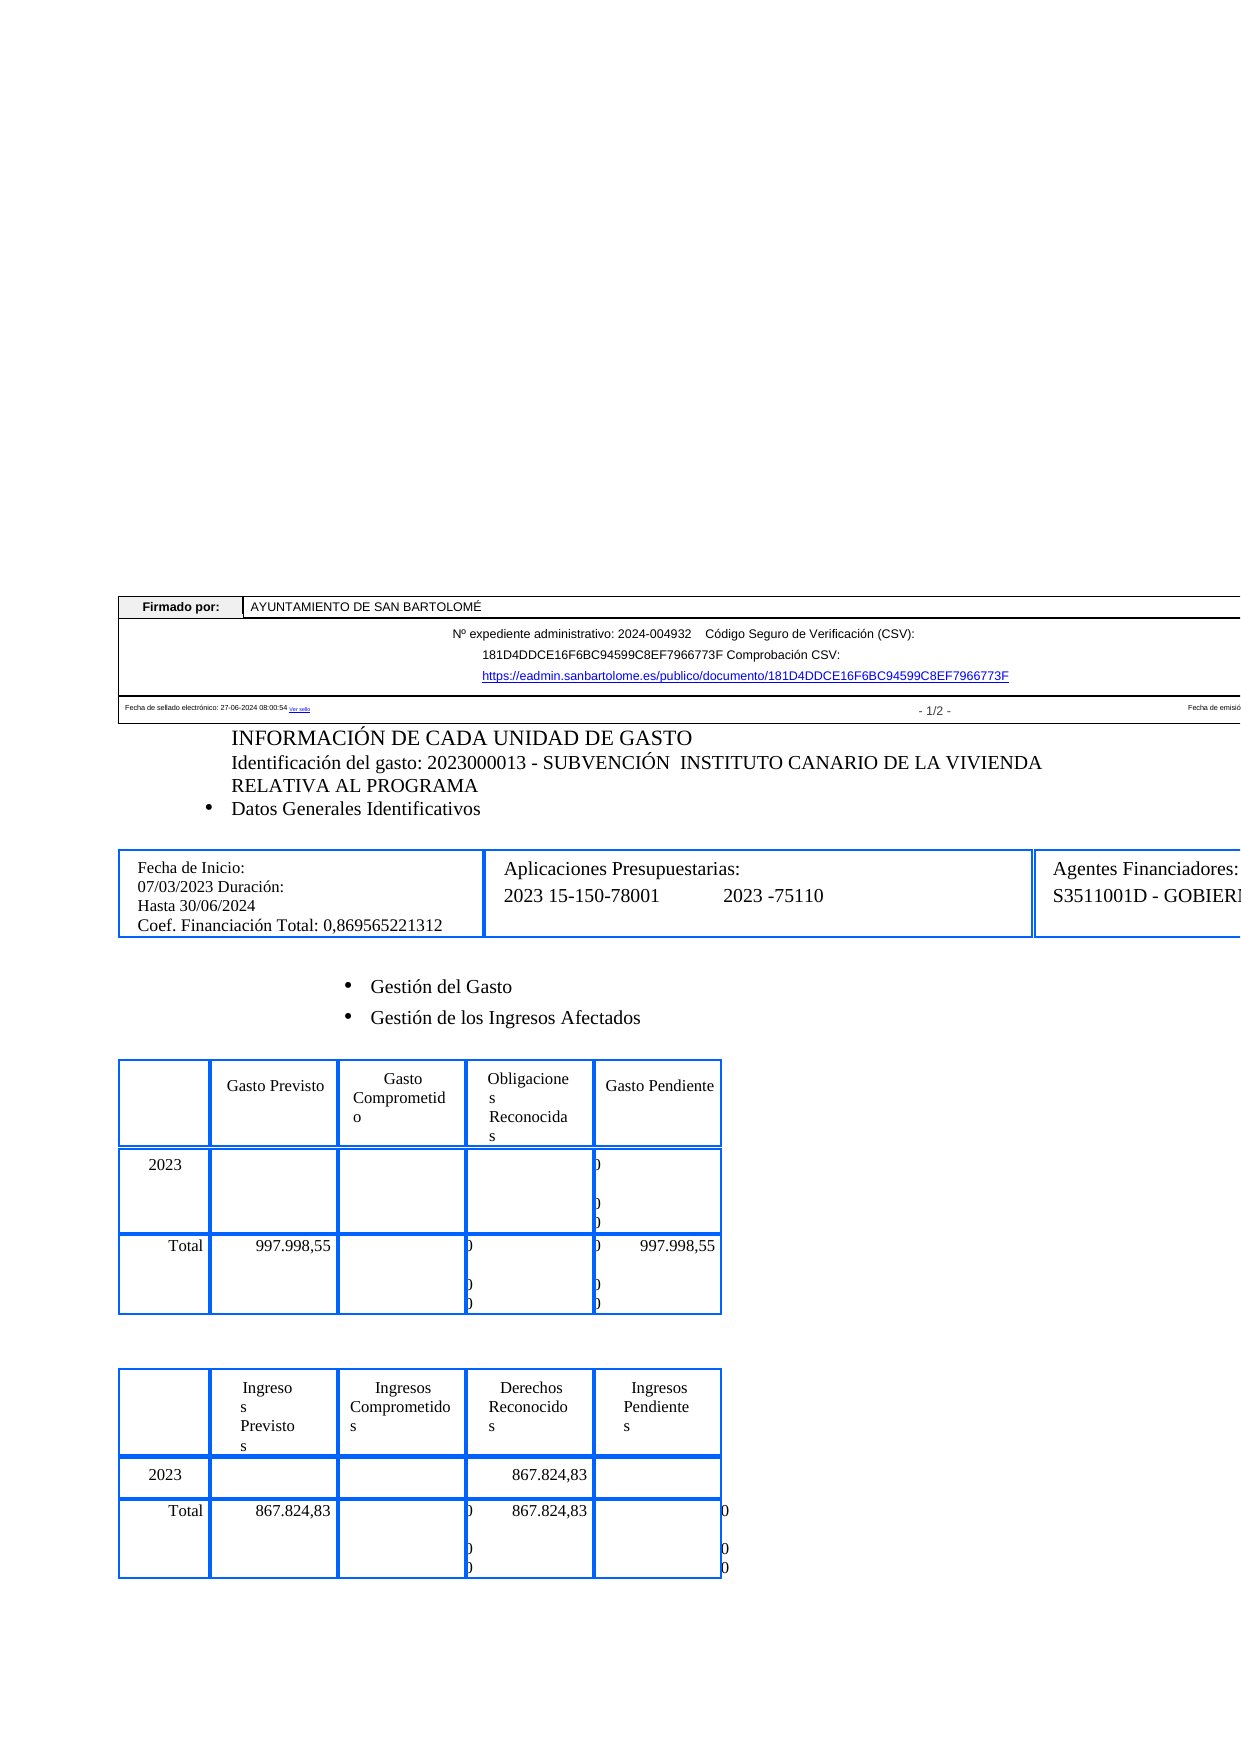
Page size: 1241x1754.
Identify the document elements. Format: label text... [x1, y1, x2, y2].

text Identificación del gasto: 2023000013 - SUBVENCIÓN INSTITUTO CANARIO DE LA VIVIENDA RELATIVA AL PROGRAMA [231, 751, 1122, 797]
table_header Año [120, 1370, 208, 1454]
table_cell [212, 1150, 336, 1232]
table_header Ingresos Previstos [212, 1370, 336, 1454]
table_cell Fecha de sellado electrónico: 27-06-2024 08:00:54 Ver sello - 1/2 - Fecha de emisión de esta copia: 27-06-2024 08:00:55 [119, 697, 1240, 723]
list Datos Generales Identificativos [205, 797, 1122, 820]
table_cell 0,00 [596, 1501, 720, 1577]
table_cell 0,00 [340, 1236, 464, 1313]
table_cell Total [120, 1501, 208, 1577]
table_cell Nº expediente administrativo: 2024-004932 Código Seguro de Verificación (CSV): 181D4DDCE16F6BC94599C8EF7966773F Comprobación CSV: https://eadmin.sanbartolome.es/publico/documento/181D4DDCE16F6BC94599C8EF7966773F [119, 619, 1240, 695]
table_header Gasto Comprometido [340, 1061, 464, 1145]
table_header Fecha de Inicio: 07/03/2023 Duración: Hasta 30/06/2024 Coef. Financiación Total: 0,869565221312 [120, 851, 482, 936]
table_header Firmado por: [119, 597, 242, 614]
table_cell 867.824,83 [468, 1501, 592, 1577]
table_cell [212, 1459, 336, 1497]
table_header Gasto Previsto [212, 1061, 336, 1145]
table_cell 0,00 [468, 1150, 592, 1232]
table_cell 867.824,83 [212, 1501, 336, 1577]
table_cell 997.998,55 [212, 1236, 336, 1313]
table_cell [340, 1150, 464, 1232]
table_header AYUNTAMIENTO DE SAN BARTOLOMÉ [244, 597, 1240, 617]
table_header Agentes Financiadores: S3511001D - GOBIERNO DE CANARIAS [1036, 851, 1240, 936]
table_cell Total [120, 1236, 208, 1313]
table_header Aplicaciones Presupuestarias: 2023 15-150-78001 2023 -75110 [486, 851, 1031, 936]
table_cell [596, 1459, 720, 1497]
table_cell 2023 [120, 1150, 208, 1232]
table_header Obligaciones Reconocidas [468, 1061, 592, 1145]
table_cell 997.998,55 [596, 1236, 720, 1313]
table_header Derechos Reconocidos [468, 1370, 592, 1454]
table_header Ingresos Comprometidos [340, 1370, 464, 1454]
table_cell 0,00 [340, 1501, 464, 1577]
table_cell 0,00 [468, 1236, 592, 1313]
table_header Gasto Pendiente [596, 1061, 720, 1145]
table_header Ingresos Pendientes [596, 1370, 720, 1454]
table_cell [340, 1459, 464, 1497]
table_header Año [120, 1061, 208, 1145]
list Gestión de los Ingresos Afectados [344, 1006, 1122, 1029]
table_cell [596, 1150, 720, 1232]
table_cell 867.824,83 [468, 1459, 592, 1497]
text INFORMACIÓN DE CADA UNIDAD DE GASTO [231, 725, 1122, 750]
list Gestión del Gasto [344, 974, 1122, 998]
table_cell 2023 [120, 1459, 208, 1497]
